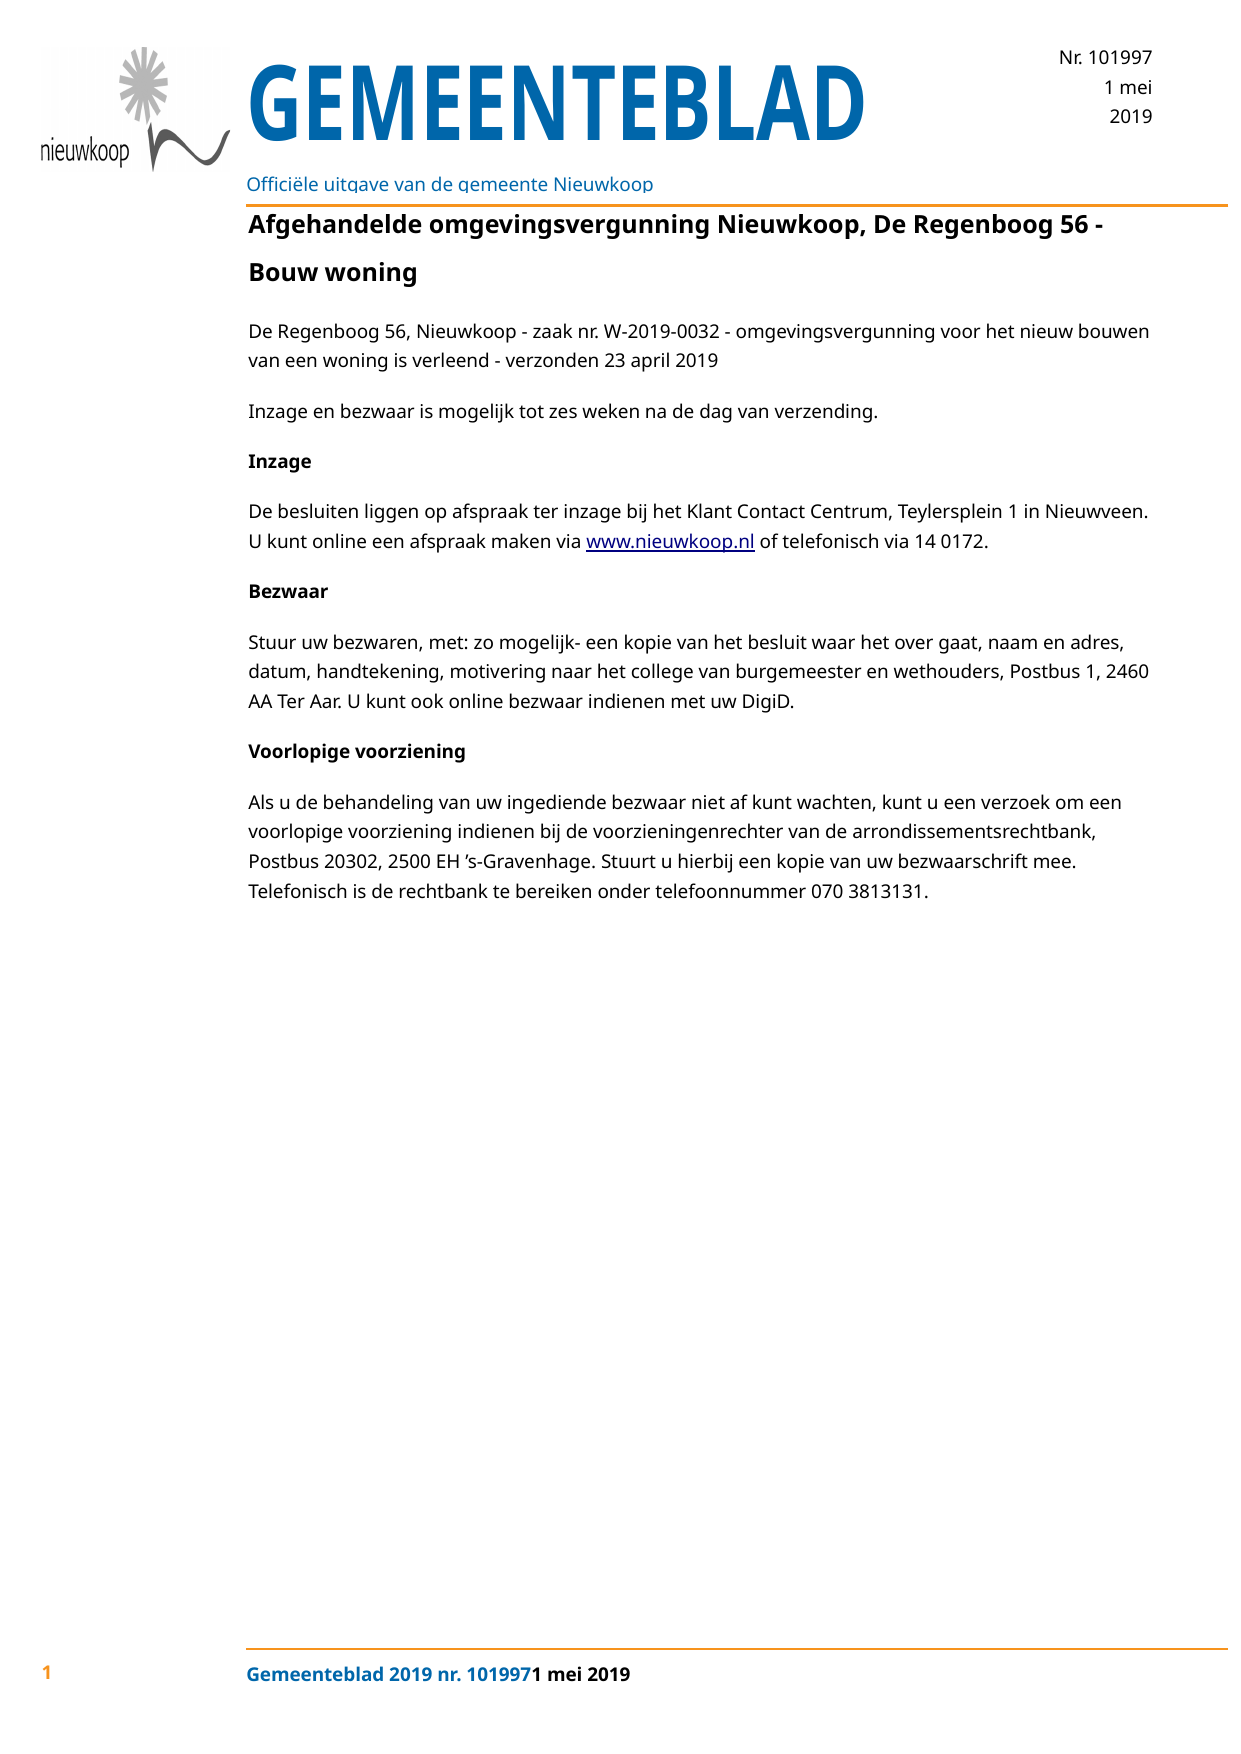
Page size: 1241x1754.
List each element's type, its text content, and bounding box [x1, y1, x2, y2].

text De Regenboog 56, Nieuwkoop - zaak nr. W-2019-0032 - omgevingsvergunning voor het nieuw bouwen van een woning is verleend - verzonden 23 april 2019 [248, 318, 1152, 373]
text Stuur uw bezwaren, met: zo mogelijk- een kopie van het besluit waar het over gaat, naam en adres, datum, handtekening, motivering naar het college van burgemeester en wethouders, Postbus 1, 2460 AA Ter Aar. U kunt ook online bezwaar indienen met uw DigiD. [248, 629, 1152, 714]
text Als u de behandeling van uw ingediende bezwaar niet af kunt wachten, kunt u een verzoek om een voorlopige voorziening indienen bij de voorzieningenrechter van de arrondissementsrechtbank, Postbus 20302, 2500 EH ’s-Gravenhage. Stuurt u hierbij een kopie van uw bezwaarschrift mee. Telefonisch is de rechtbank te bereiken onder telefoonnummer 070 3813131. [248, 789, 1152, 904]
text Inzage en bezwaar is mogelijk tot zes weken na de dag van verzending. [248, 398, 1152, 424]
text De besluiten liggen op afspraak ter inzage bij het Klant Contact Centrum, Teylersplein 1 in Nieuwveen. U kunt online een afspraak maken via www.nieuwkoop.nl of telefonisch via 14 0172. [248, 499, 1152, 554]
text Inzage [248, 448, 1152, 474]
text Bezwaar [248, 579, 1152, 604]
text Afgehandelde omgevingsvergunning Nieuwkoop, De Regenboog 56 - Bouw woning [248, 207, 1152, 288]
text Voorlopige voorziening [248, 739, 1152, 764]
picture [41, 47, 231, 172]
